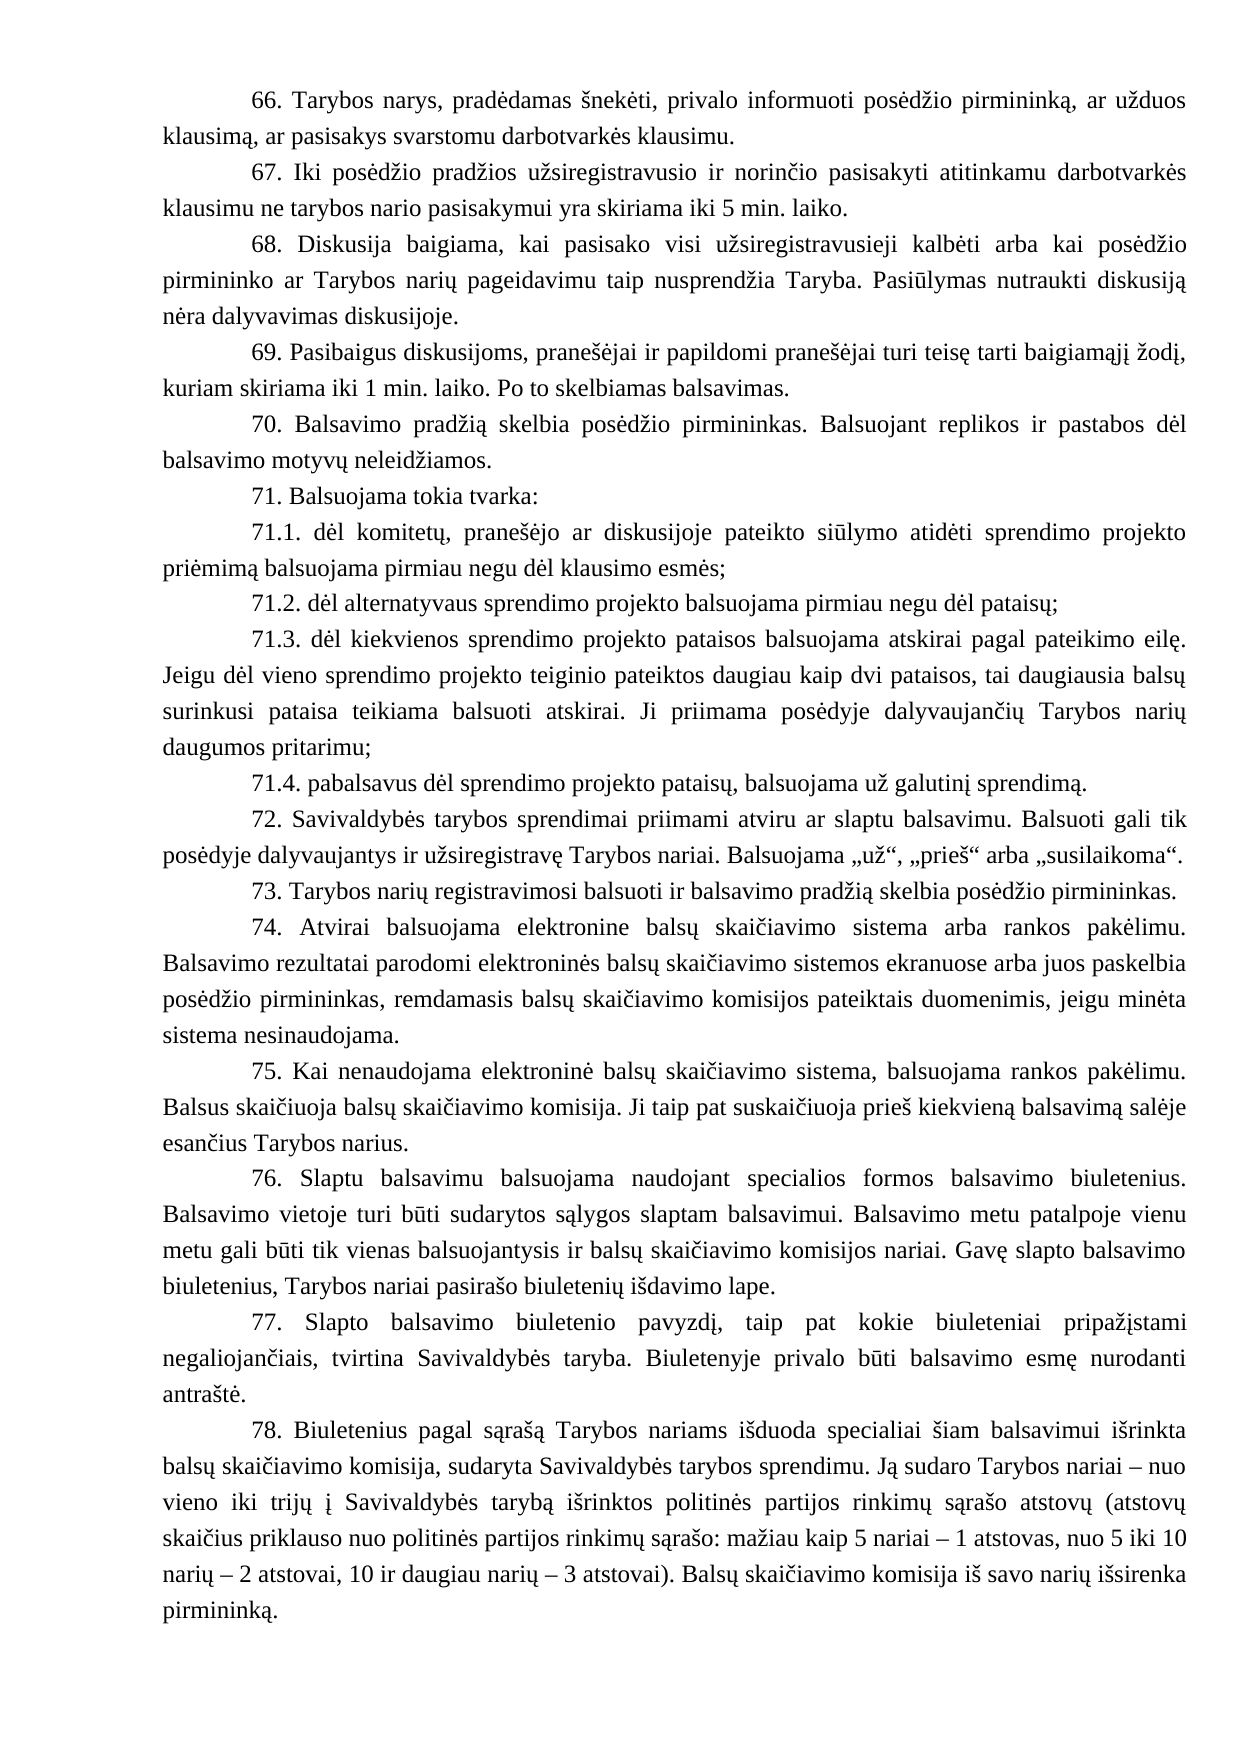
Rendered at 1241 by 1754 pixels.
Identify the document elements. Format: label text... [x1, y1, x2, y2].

text 67. Iki posėdžio pradžios užsiregistravusio ir norinčio pasisakyti atitinkamu darbotvarkės klausimu ne tarybos nario pasisakymui yra skiriama iki 5 min. laiko. [162, 157, 1187, 222]
text 70. Balsavimo pradžią skelbia posėdžio pirmininkas. Balsuojant replikos ir pastabos dėl balsavimo motyvų neleidžiamos. [162, 409, 1187, 473]
text 77. Slapto balsavimo biuletenio pavyzdį, taip pat kokie biuleteniai pripažįstami negaliojančiais, tvirtina Savivaldybės taryba. Biuletenyje privalo būti balsavimo esmę nurodanti antraštė. [162, 1307, 1187, 1408]
text 78. Biuletenius pagal sąrašą Tarybos nariams išduoda specialiai šiam balsavimui išrinkta balsų skaičiavimo komisija, sudaryta Savivaldybės tarybos sprendimu. Ją sudaro Tarybos nariai – nuo vieno iki trijų į Savivaldybės tarybą išrinktos politinės partijos rinkimų sąrašo atstovų (atstovų skaičius priklauso nuo politinės partijos rinkimų sąrašo: mažiau kaip 5 nariai – 1 atstovas, nuo 5 iki 10 narių – 2 atstovai, 10 ir daugiau narių – 3 atstovai). Balsų skaičiavimo komisija iš savo narių išsirenka pirmininką. [162, 1415, 1187, 1623]
text 68. Diskusija baigiama, kai pasisako visi užsiregistravusieji kalbėti arba kai posėdžio pirmininko ar Tarybos narių pageidavimu taip nusprendžia Taryba. Pasiūlymas nutraukti diskusiją nėra dalyvavimas diskusijoje. [162, 229, 1187, 330]
text 69. Pasibaigus diskusijoms, pranešėjai ir papildomi pranešėjai turi teisę tarti baigiamąjį žodį, kuriam skiriama iki 1 min. laiko. Po to skelbiamas balsavimas. [162, 337, 1187, 402]
text 73. Tarybos narių registravimosi balsuoti ir balsavimo pradžią skelbia posėdžio pirmininkas. [162, 876, 1187, 905]
text 74. Atvirai balsuojama elektronine balsų skaičiavimo sistema arba rankos pakėlimu. Balsavimo rezultatai parodomi elektroninės balsų skaičiavimo sistemos ekranuose arba juos paskelbia posėdžio pirmininkas, remdamasis balsų skaičiavimo komisijos pateiktais duomenimis, jeigu minėta sistema nesinaudojama. [162, 912, 1187, 1048]
text 76. Slaptu balsavimu balsuojama naudojant specialios formos balsavimo biuletenius. Balsavimo vietoje turi būti sudarytos sąlygos slaptam balsavimui. Balsavimo metu patalpoje vienu metu gali būti tik vienas balsuojantysis ir balsų skaičiavimo komisijos nariai. Gavę slapto balsavimo biuletenius, Tarybos nariai pasirašo biuletenių išdavimo lape. [162, 1163, 1187, 1300]
text 66. Tarybos narys, pradėdamas šnekėti, privalo informuoti posėdžio pirmininką, ar užduos klausimą, ar pasisakys svarstomu darbotvarkės klausimu. [162, 85, 1187, 150]
text 71.3. dėl kiekvienos sprendimo projekto pataisos balsuojama atskirai pagal pateikimo eilę. Jeigu dėl vieno sprendimo projekto teiginio pateiktos daugiau kaip dvi pataisos, tai daugiausia balsų surinkusi pataisa teikiama balsuoti atskirai. Ji priimama posėdyje dalyvaujančių Tarybos narių daugumos pritarimu; [162, 624, 1187, 761]
text 71.4. pabalsavus dėl sprendimo projekto pataisų, balsuojama už galutinį sprendimą. [162, 768, 1187, 797]
text 72. Savivaldybės tarybos sprendimai priimami atviru ar slaptu balsavimu. Balsuoti gali tik posėdyje dalyvaujantys ir užsiregistravę Tarybos nariai. Balsuojama „už“, „prieš“ arba „susilaikoma“. [162, 804, 1187, 869]
text 71. Balsuojama tokia tvarka: [162, 481, 1187, 509]
text 71.1. dėl komitetų, pranešėjo ar diskusijoje pateikto siūlymo atidėti sprendimo projekto priėmimą balsuojama pirmiau negu dėl klausimo esmės; [162, 517, 1187, 581]
text 71.2. dėl alternatyvaus sprendimo projekto balsuojama pirmiau negu dėl pataisų; [162, 588, 1187, 617]
text 75. Kai nenaudojama elektroninė balsų skaičiavimo sistema, balsuojama rankos pakėlimu. Balsus skaičiuoja balsų skaičiavimo komisija. Ji taip pat suskaičiuoja prieš kiekvieną balsavimą salėje esančius Tarybos narius. [162, 1056, 1187, 1156]
